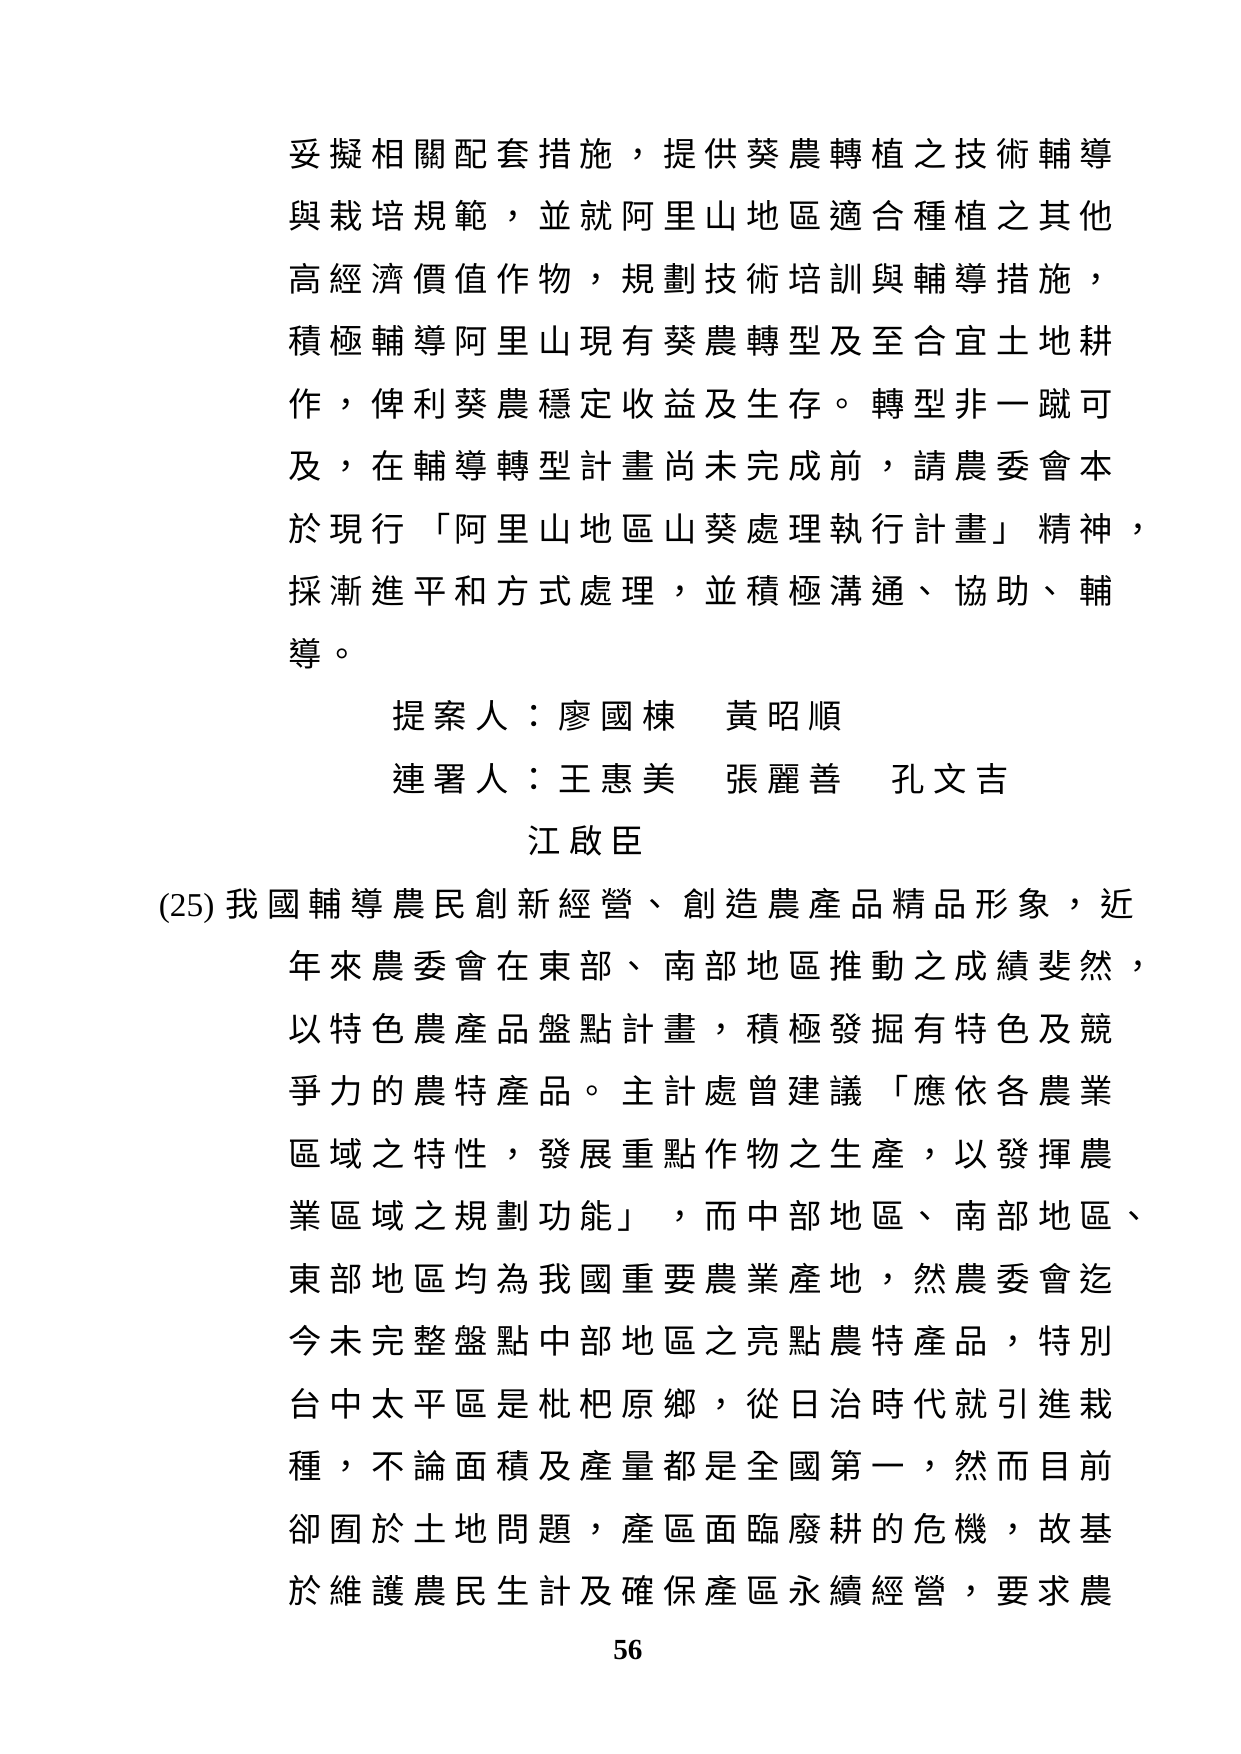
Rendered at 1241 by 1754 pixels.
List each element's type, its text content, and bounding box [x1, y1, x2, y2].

list 針對行政院農委會林務局執行之「阿里山地區山葵處理執行計畫」於105年12月31日屆期，有鑑山葵產業確有其發展輔導價值，請農委會在兼顧國土保育與林地管理之公平原則下，盤點阿里山地區可供山葵產業發展之適宜地點，及提供土地媒合資訊；並請農委會依據林下經濟政策，妥擬相關配套措施，提供葵農轉植之技術輔導與栽培規範，並就阿里山地區適合種植之其他高經濟價值作物，規劃技術培訓與輔導措施，積極輔導阿里山現有葵農轉型及至合宜土地耕作，俾利葵農穩定收益及生存。轉型非一蹴可及，在輔導轉型計畫尚未完成前，請農委會本於現行「阿里山地區山葵處理執行計畫」精神，採漸進平和方式處理，並積極溝通、協助、輔導。 [150, 110, 1148, 673]
text 連署人：王惠美 張麗善 孔文吉 江啟臣 [384, 735, 1044, 860]
list 我國輔導農民創新經營、創造農產品精品形象，近年來農委會在東部、南部地區推動之成績斐然，以特色農產品盤點計畫，積極發掘有特色及競爭力的農特產品。主計處曾建議「應依各農業區域之特性，發展重點作物之生產，以發揮農業區域之規劃功能」，而中部地區、南部地區、東部地區均為我國重要農業產地，然農委會迄今未完整盤點中部地區之亮點農特產品，特別台中太平區是枇杷原鄉，從日治時代就引進栽種，不論面積及產量都是全國第一，然而目前卻囿於土地問題，產區面臨廢耕的危機，故基於維護農民生計及確保產區永續經營，要求農委會應盤點中部地區亮點農特產品，並積極介入協調太平地區之枇杷產地問題，以輔導在地特色農產品精品化，推展特色農業專區，形塑成地方品牌特色，有助拓展內、外銷市場。 [150, 860, 1148, 1610]
text 提案人：廖國棟 黃昭順 [384, 673, 1044, 735]
